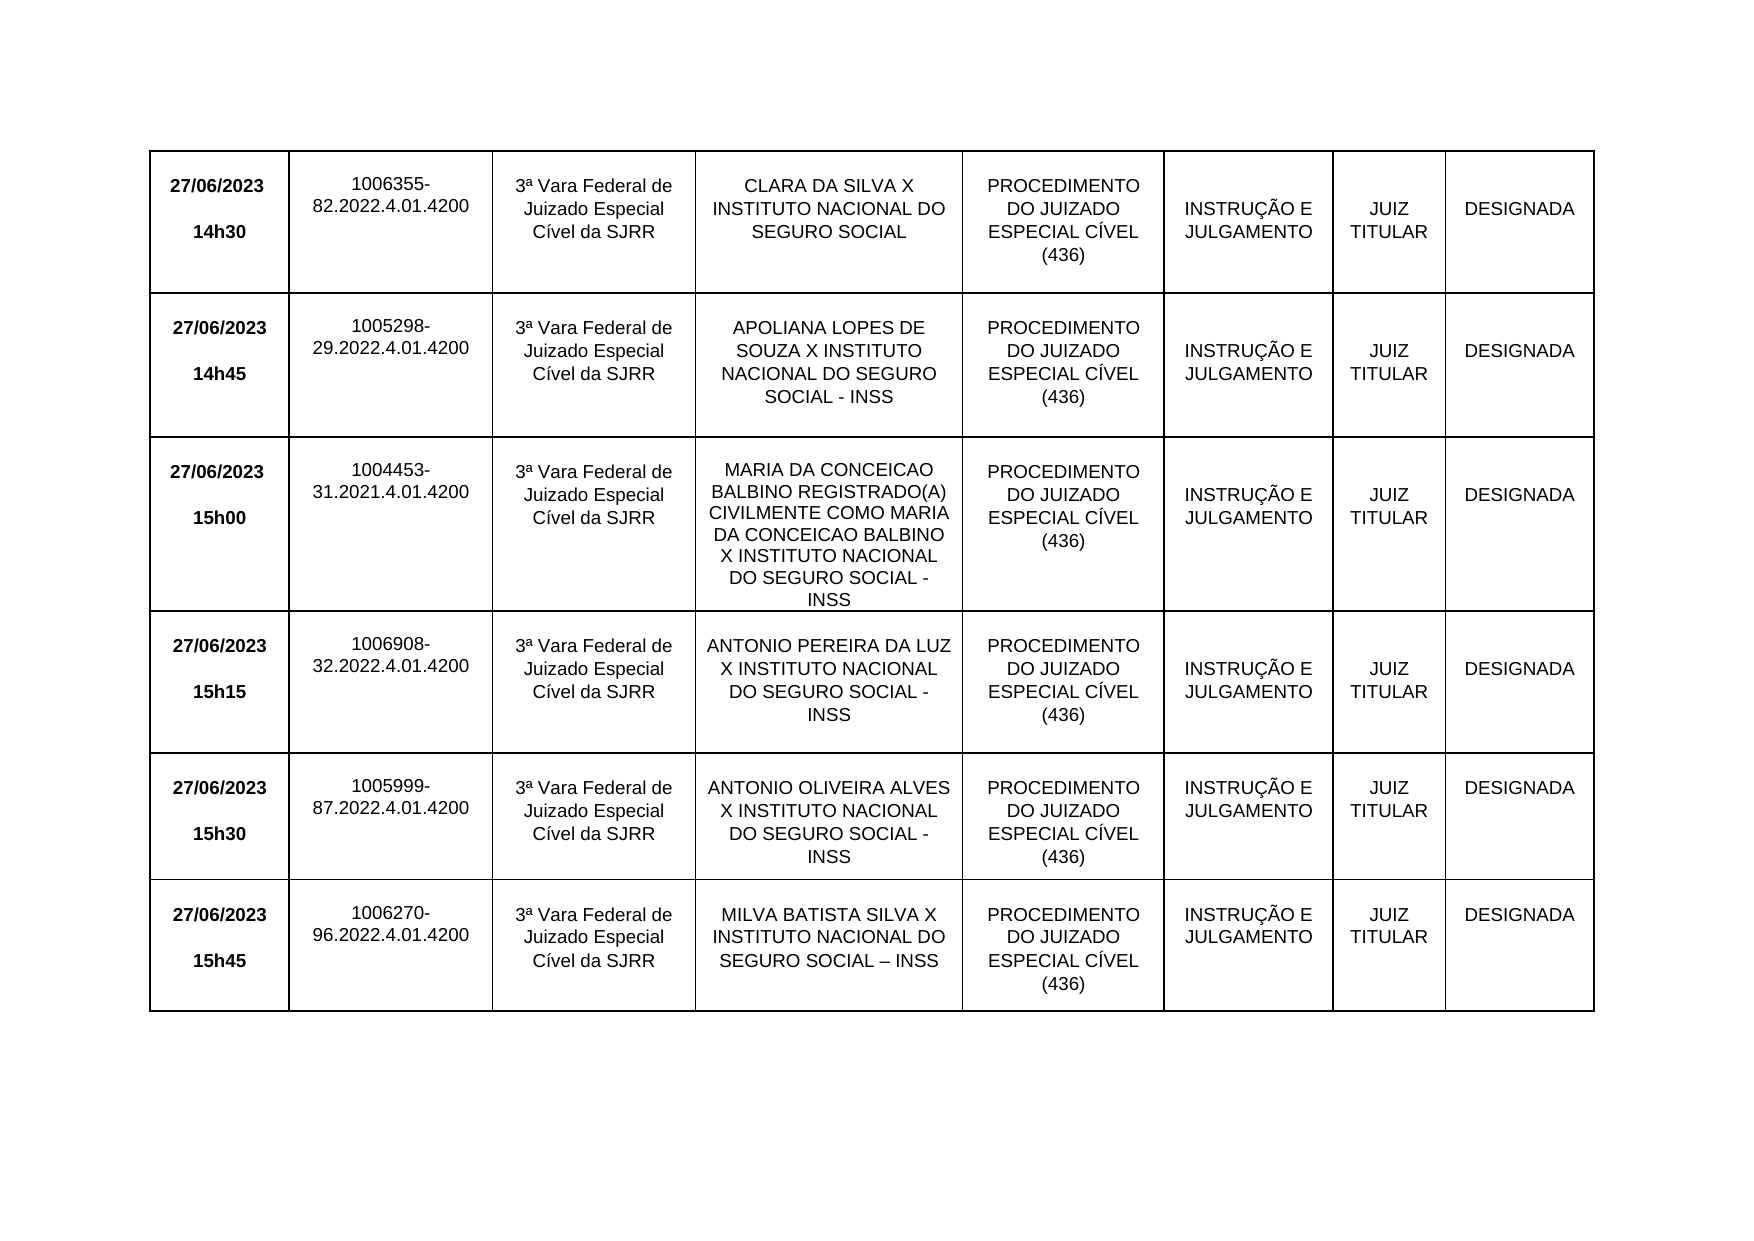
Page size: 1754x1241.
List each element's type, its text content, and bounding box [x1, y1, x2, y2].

table_cell INSTRUÇÃO E JULGAMENTO [1165, 880, 1332, 1010]
table_cell CLARA DA SILVA X INSTITUTO NACIONAL DO SEGURO SOCIAL [696, 152, 962, 292]
table_cell JUIZ TITULAR [1334, 438, 1445, 610]
table_cell DESIGNADA [1446, 152, 1593, 292]
table_cell 3ª Vara Federal de Juizado Especial Cível da SJRR [493, 754, 695, 879]
table_cell JUIZ TITULAR [1334, 152, 1445, 292]
table_cell 27/06/2023 15h45 [151, 880, 288, 1010]
table_cell MILVA BATISTA SILVA X INSTITUTO NACIONAL DO SEGURO SOCIAL – INSS [696, 880, 962, 1010]
table_cell INSTRUÇÃO E JULGAMENTO [1165, 294, 1332, 436]
table_cell PROCEDIMENTO DO JUIZADO ESPECIAL CÍVEL (436) [963, 754, 1163, 879]
table_cell 27/06/2023 14h45 [151, 294, 288, 436]
table_cell DESIGNADA [1446, 438, 1593, 610]
table_cell DESIGNADA [1446, 294, 1593, 436]
table_cell 1004453-31.2021.4.01.4200 [290, 438, 492, 610]
table_cell 1005298-29.2022.4.01.4200 [290, 294, 492, 436]
table_cell PROCEDIMENTO DO JUIZADO ESPECIAL CÍVEL (436) [963, 880, 1163, 1010]
table_cell INSTRUÇÃO E JULGAMENTO [1165, 754, 1332, 879]
table_cell APOLIANA LOPES DE SOUZA X INSTITUTO NACIONAL DO SEGURO SOCIAL - INSS [696, 294, 962, 436]
table_cell 1006355-82.2022.4.01.4200 [290, 152, 492, 292]
table_cell JUIZ TITULAR [1334, 880, 1445, 1010]
table_cell PROCEDIMENTO DO JUIZADO ESPECIAL CÍVEL (436) [963, 152, 1163, 292]
table_cell DESIGNADA [1446, 612, 1593, 752]
table_cell MARIA DA CONCEICAO BALBINO REGISTRADO(A) CIVILMENTE COMO MARIA DA CONCEICAO BALBINO X INSTITUTO NACIONAL DO SEGURO SOCIAL - INSS [696, 438, 962, 610]
table_cell 3ª Vara Federal de Juizado Especial Cível da SJRR [493, 152, 695, 292]
table_cell 3ª Vara Federal de Juizado Especial Cível da SJRR [493, 294, 695, 436]
table_cell ANTONIO PEREIRA DA LUZ X INSTITUTO NACIONAL DO SEGURO SOCIAL - INSS [696, 612, 962, 752]
table_cell PROCEDIMENTO DO JUIZADO ESPECIAL CÍVEL (436) [963, 612, 1163, 752]
table_cell DESIGNADA [1446, 880, 1593, 1010]
table_cell JUIZ TITULAR [1334, 294, 1445, 436]
table_cell PROCEDIMENTO DO JUIZADO ESPECIAL CÍVEL (436) [963, 438, 1163, 610]
table_cell 1005999-87.2022.4.01.4200 [290, 754, 492, 879]
table_cell 1006908-32.2022.4.01.4200 [290, 612, 492, 752]
table_cell DESIGNADA [1446, 754, 1593, 879]
table_cell 27/06/2023 14h30 [151, 152, 288, 292]
table_cell ANTONIO OLIVEIRA ALVES X INSTITUTO NACIONAL DO SEGURO SOCIAL - INSS [696, 754, 962, 879]
table_cell 27/06/2023 15h00 [151, 438, 288, 610]
table_cell INSTRUÇÃO E JULGAMENTO [1165, 612, 1332, 752]
table_cell JUIZ TITULAR [1334, 612, 1445, 752]
table_cell INSTRUÇÃO E JULGAMENTO [1165, 152, 1332, 292]
table_cell 1006270-96.2022.4.01.4200 [290, 880, 492, 1010]
table_cell 3ª Vara Federal de Juizado Especial Cível da SJRR [493, 880, 695, 1010]
table_cell PROCEDIMENTO DO JUIZADO ESPECIAL CÍVEL (436) [963, 294, 1163, 436]
table_cell 3ª Vara Federal de Juizado Especial Cível da SJRR [493, 438, 695, 610]
table_cell 27/06/2023 15h15 [151, 612, 288, 752]
table_cell JUIZ TITULAR [1334, 754, 1445, 879]
table_cell INSTRUÇÃO E JULGAMENTO [1165, 438, 1332, 610]
table_cell 3ª Vara Federal de Juizado Especial Cível da SJRR [493, 612, 695, 752]
table_cell 27/06/2023 15h30 [151, 754, 288, 879]
